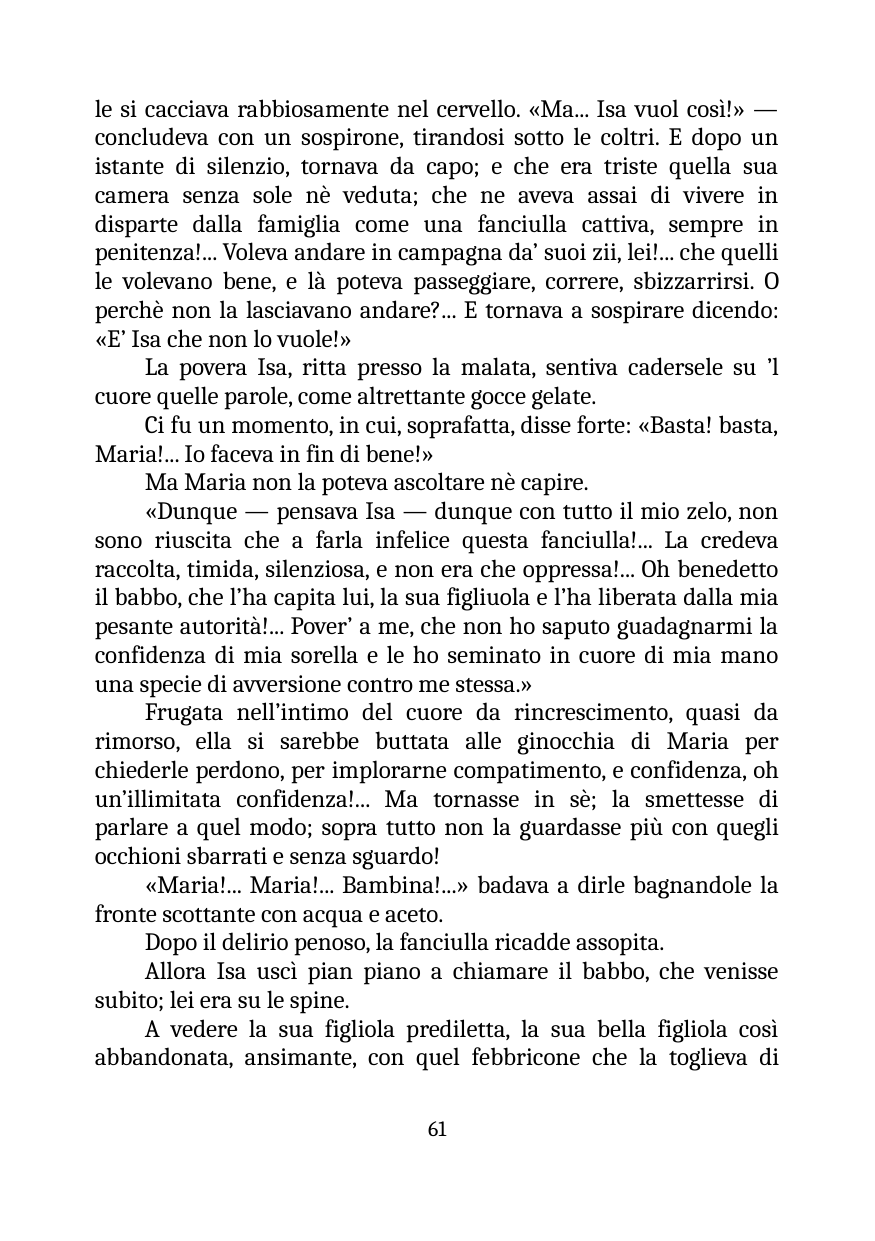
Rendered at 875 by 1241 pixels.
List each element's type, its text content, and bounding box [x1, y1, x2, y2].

text Ci fu un momento, in cui, soprafatta, disse forte: «Basta! basta, Maria!... Io faceva in fin di bene!» [94, 411, 779, 468]
text La povera Isa, ritta presso la malata, sentiva cadersele su ’l cuore quelle parole, come altrettante gocce gelate. [94, 353, 779, 411]
text A vedere la sua figliola prediletta, la sua bella figliola così abbandonata, ansimante, con quel febbricone che la toglieva di [94, 1014, 779, 1072]
text Dopo il delirio penoso, la fanciulla ricadde assopita. [94, 928, 779, 957]
text «Dunque — pensava Isa — dunque con tutto il mio zelo, non sono riuscita che a farla infelice questa fanciulla!... La credeva raccolta, timida, silenziosa, e non era che oppressa!... Oh benedetto il babbo, che l’ha capita lui, la sua figliuola e l’ha liberata dalla mia pesante autorità!... Pover’ a me, che non ho saputo guadagnarmi la confidenza di mia sorella e le ho seminato in cuore di mia mano una specie di avversione contro me stessa.» [94, 497, 779, 698]
text le si cacciava rabbiosamente nel cervello. «Ma... Isa vuol così!» — concludeva con un sospirone, tirandosi sotto le coltri. E dopo un istante di silenzio, tornava da capo; e che era triste quella sua camera senza sole nè veduta; che ne aveva assai di vivere in disparte dalla famiglia come una fanciulla cattiva, sempre in penitenza!... Voleva andare in campagna da’ suoi zii, lei!... che quelli le volevano bene, e là poteva passeggiare, correre, sbizzarrirsi. O perchè non la lasciavano andare?... E tornava a sospirare dicendo: «E’ Isa che non lo vuole!» [94, 94, 779, 353]
text Frugata nell’intimo del cuore da rincrescimento, quasi da rimorso, ella si sarebbe buttata alle ginocchia di Maria per chiederle perdono, per implorarne compatimento, e confidenza, oh un’illimitata confidenza!... Ma tornasse in sè; la smettesse di parlare a quel modo; sopra tutto non la guardasse più con quegli occhioni sbarrati e senza sguardo! [94, 698, 779, 871]
text Allora Isa uscì pian piano a chiamare il babbo, che venisse subito; lei era su le spine. [94, 957, 779, 1014]
text «Maria!... Maria!... Bambina!...» badava a dirle bagnandole la fronte scottante con acqua e aceto. [94, 871, 779, 928]
text Ma Maria non la poteva ascoltare nè capire. [94, 468, 779, 497]
